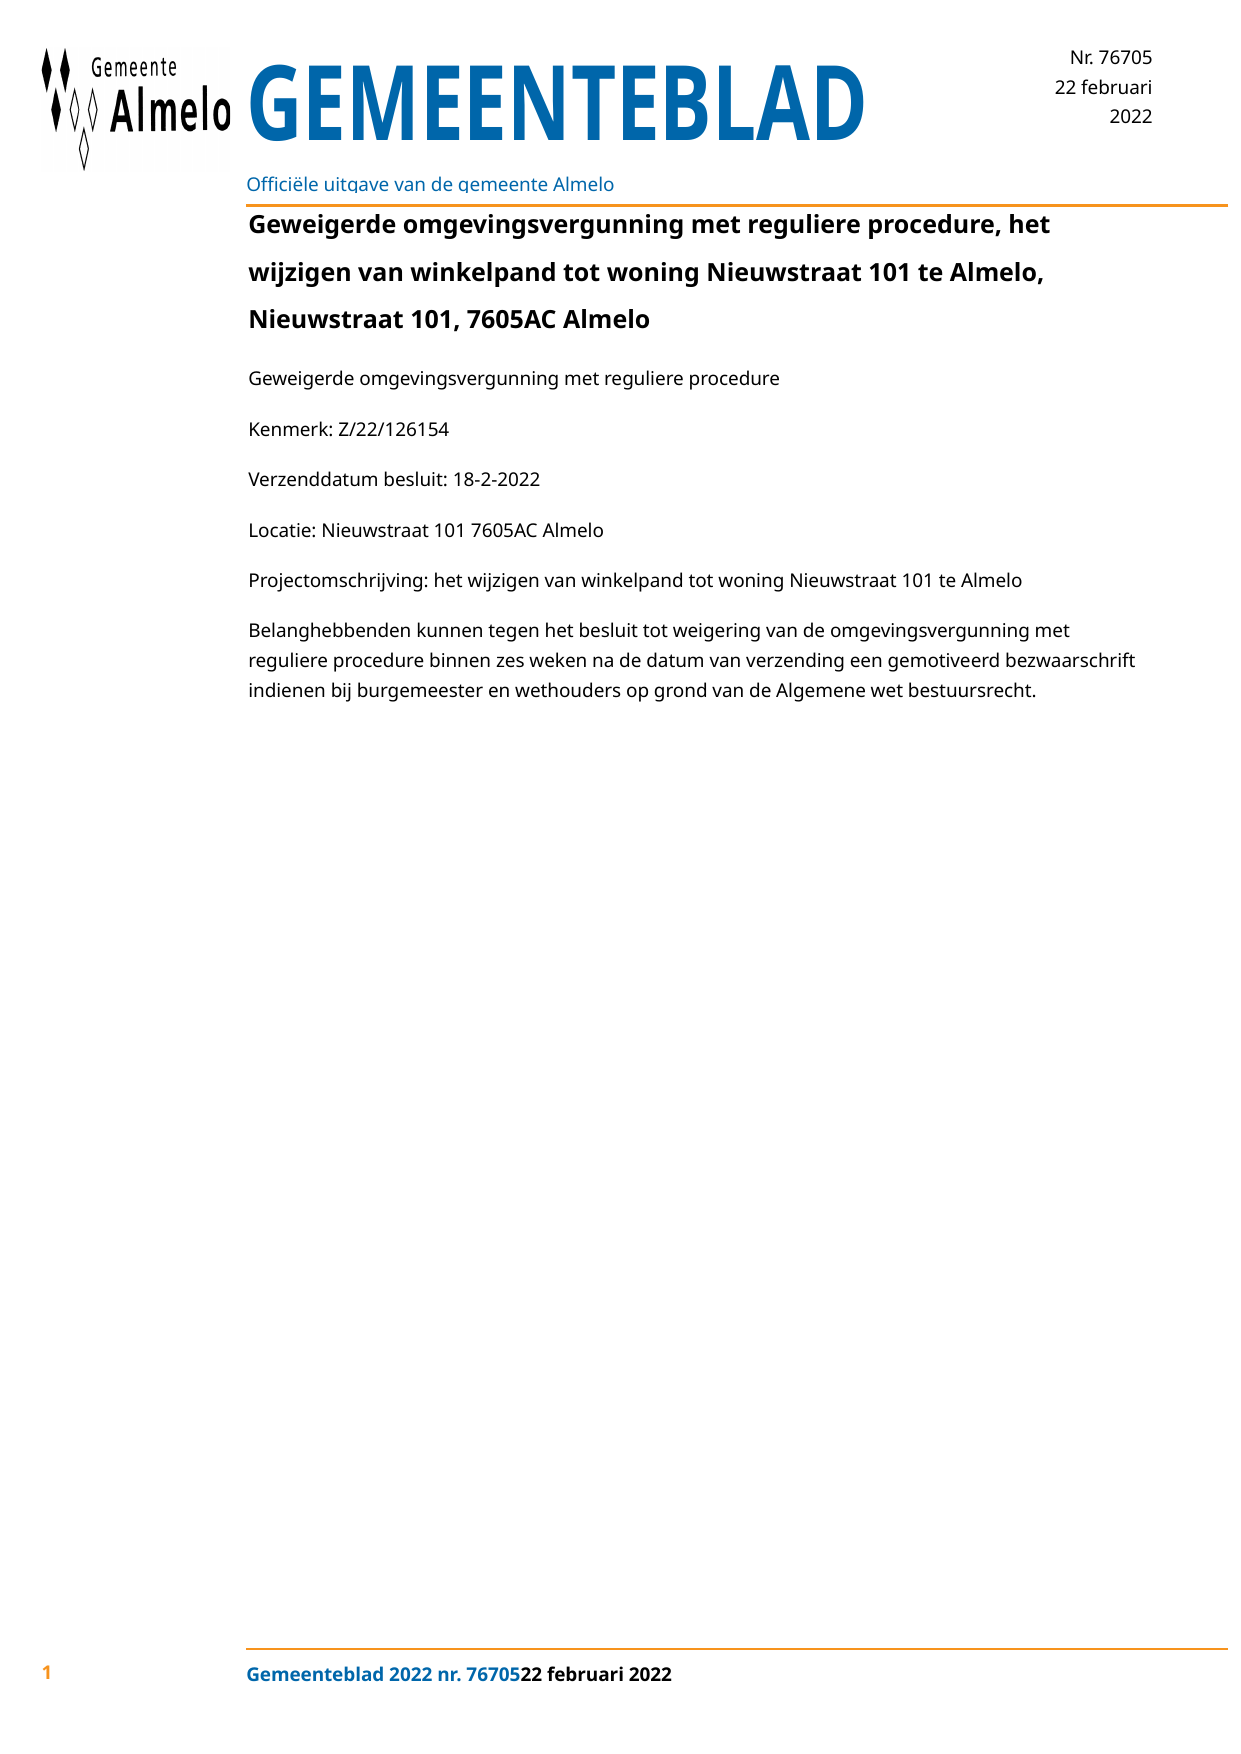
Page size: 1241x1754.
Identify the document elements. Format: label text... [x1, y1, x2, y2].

text Geweigerde omgevingsvergunning met reguliere procedure [248, 366, 1152, 391]
picture [41, 47, 231, 172]
text Locatie: Nieuwstraat 101 7605AC Almelo [248, 517, 1152, 542]
text Kenmerk: Z/22/126154 [248, 416, 1152, 442]
text Geweigerde omgevingsvergunning met reguliere procedure, het wijzigen van winkelpand tot woning Nieuwstraat 101 te Almelo, Nieuwstraat 101, 7605AC Almelo [248, 207, 1152, 336]
text Belanghebbenden kunnen tegen het besluit tot weigering van de omgevingsvergunning met reguliere procedure binnen zes weken na de datum van verzending een gemotiveerd bezwaarschrift indienen bij burgemeester en wethouders op grond van de Algemene wet bestuursrecht. [248, 618, 1152, 702]
text Projectomschrijving: het wijzigen van winkelpand tot woning Nieuwstraat 101 te Almelo [248, 567, 1152, 593]
text Verzenddatum besluit: 18-2-2022 [248, 466, 1152, 492]
